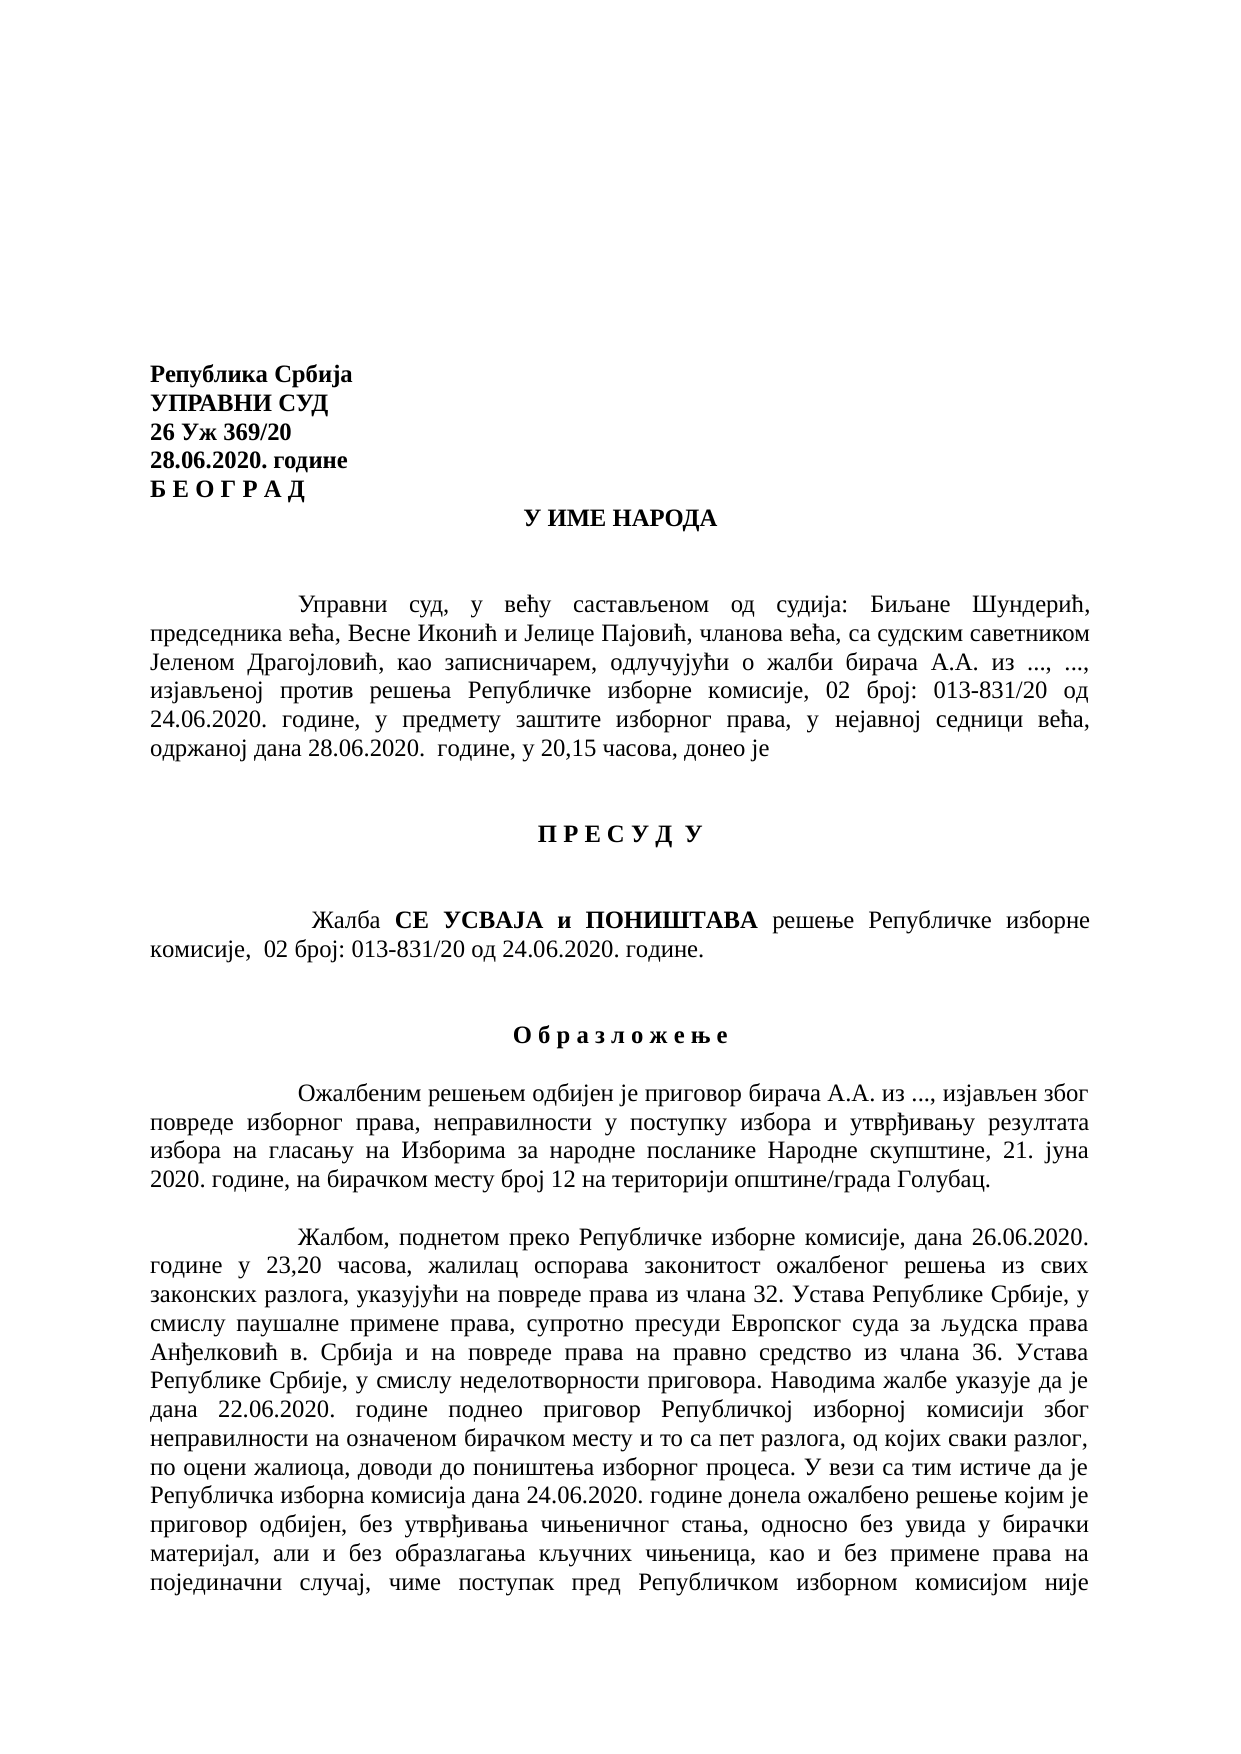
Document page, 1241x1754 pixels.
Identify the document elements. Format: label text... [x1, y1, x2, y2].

text Република Србија [150, 148, 1090, 388]
text 28.06.2020. године [150, 445, 1090, 474]
text УПРАВНИ СУД [150, 388, 1090, 417]
text Б Е О Г Р А Д [150, 474, 1090, 503]
text Управни суд, у већу састављеном од судија: Биљане Шундерић, председника већа, Весне Иконић и Јелице Пајовић, чланова већа, са судским саветником Јеленом Драгојловић, као записничарем, одлучујући о жалби бирача A.A. из ..., ..., изјављеној против решења Републичке изборне комисије, 02 број: 013-831/20 од 24.06.2020. године, у предмету заштите изборног права, у нејавној седници већа, одржаној дана 28.06.2020. године, у 20,15 часова, донео је [150, 589, 1090, 762]
text Жалбом, поднетом преко Републичке изборне комисије, дана 26.06.2020. године у 23,20 часова, жалилац оспорава законитост ожалбеног решења из свих законских разлога, указујући на повреде права из члана 32. Устава Републике Србије, у смислу паушалне примене права, супротно пресуди Европског суда за људска права Анђелковић в. Србија и на повреде права на правно средство из члана 36. Устава Републике Србије, у смислу неделотворности приговора. Наводима жалбе указује да је дана 22.06.2020. године поднео приговор Републичкоj изборној комисији због неправилности на означеном бирачком месту и то са пет разлога, од којих сваки разлог, по оцени жалиоца, доводи до поништења изборног процеса. У вези са тим истиче да је Републичка изборна комисија дана 24.06.2020. године донела ожалбено решење којим је приговор одбијен, без утврђивања чињеничног стања, односно без увида у бирачки материјал, али и без образлагања кључних чињеница, као и без примене права на појединачни случај, чиме поступак пред Републичком изборном комисијом није [150, 1222, 1090, 1595]
text Жалба СЕ УСВАЈА и ПОНИШТАВА решење Републичке изборне комисије, 02 број: 013-831/20 од 24.06.2020. године. [150, 905, 1090, 963]
text П Р Е С У Д У [150, 819, 1090, 848]
text 26 Уж 369/20 [150, 417, 1090, 445]
text Ожалбеним решењем одбијен је приговор бирача A.A. из ..., изјављен због повреде изборног права, неправилности у поступку избора и утврђивању резултата избора на гласању на Изборима за народне посланике Народне скупштине, 21. јуна 2020. године, на бирачком месту број 12 на територији општине/града Голубац. [150, 1078, 1090, 1193]
text О б р а з л о ж е њ е [150, 1020, 1090, 1049]
text У ИМЕ НАРОДА [150, 503, 1090, 532]
